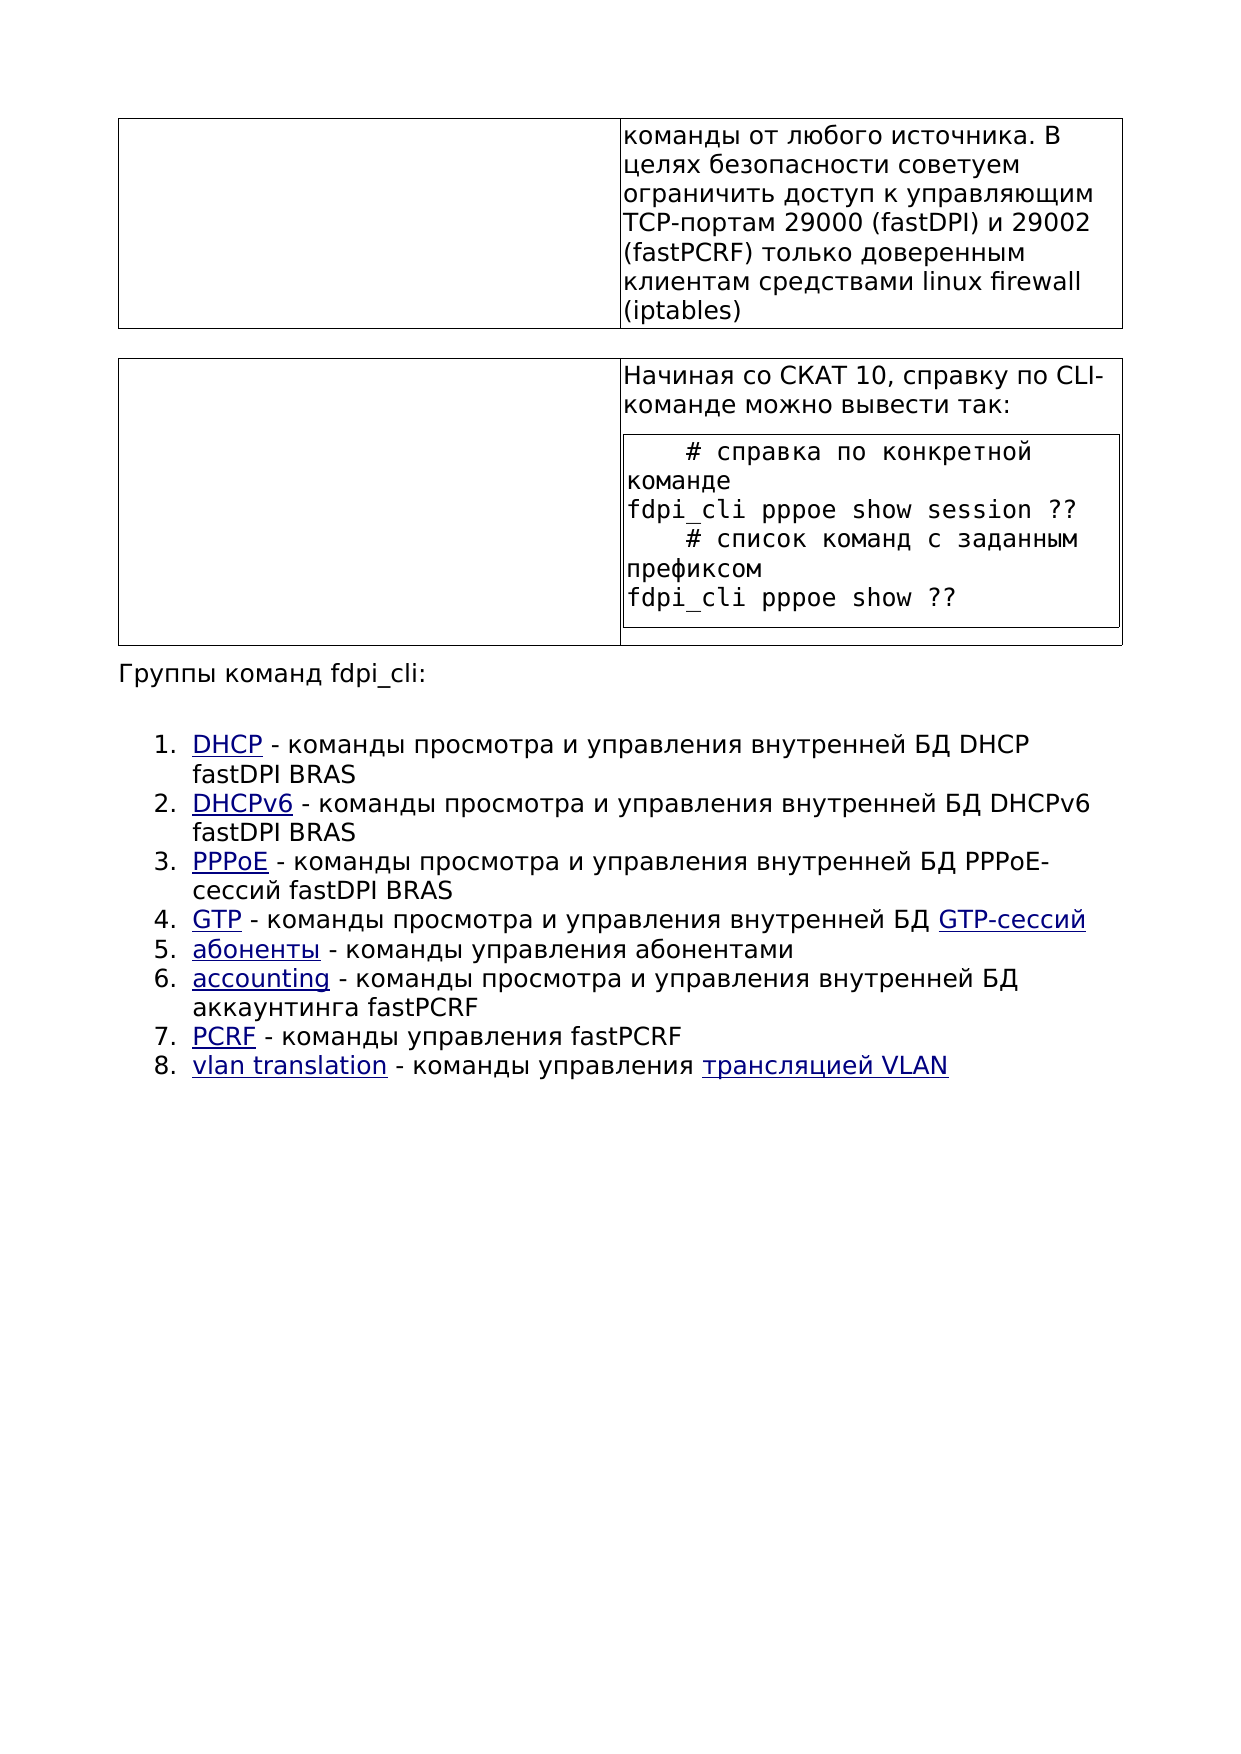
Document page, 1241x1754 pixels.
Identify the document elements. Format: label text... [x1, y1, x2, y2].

table_header [119, 119, 620, 328]
table_header Начиная со СКАТ 10, справку по CLI-команде можно вывести так: [621, 359, 1122, 644]
list vlan translation - команды управления трансляцией VLAN [177, 1051, 1122, 1081]
list абоненты - команды управления абонентами [177, 935, 1122, 964]
list DHCPv6 - команды просмотра и управления внутренней БД DHCPv6 fastDPI BRAS [177, 789, 1122, 847]
list DHCP - команды просмотра и управления внутренней БД DHCP fastDPI BRAS [177, 731, 1122, 789]
list PCRF - команды управления fastPCRF [177, 1022, 1122, 1051]
text Группы команд fdpi_cli: [118, 659, 1122, 689]
list PPPoE - команды просмотра и управления внутренней БД PPPoE-сессий fastDPI BRAS [177, 847, 1122, 906]
list accounting - команды просмотра и управления внутренней БД аккаунтинга fastPCRF [177, 964, 1122, 1022]
list GTP - команды просмотра и управления внутренней БД GTP-сессий [177, 906, 1122, 935]
table_header [119, 359, 620, 644]
table_header команды от любого источника. В целях безопасности советуем ограничить доступ к управляющим TCP-портам 29000 (fastDPI) и 29002 (fastPCRF) только доверенным клиентам средствами linux firewall (iptables) [621, 119, 1122, 328]
table_header # справка по конкретной команде fdpi_cli pppoe show session ?? # список команд с заданным префиксом fdpi_cli pppoe show ?? [624, 435, 1119, 627]
